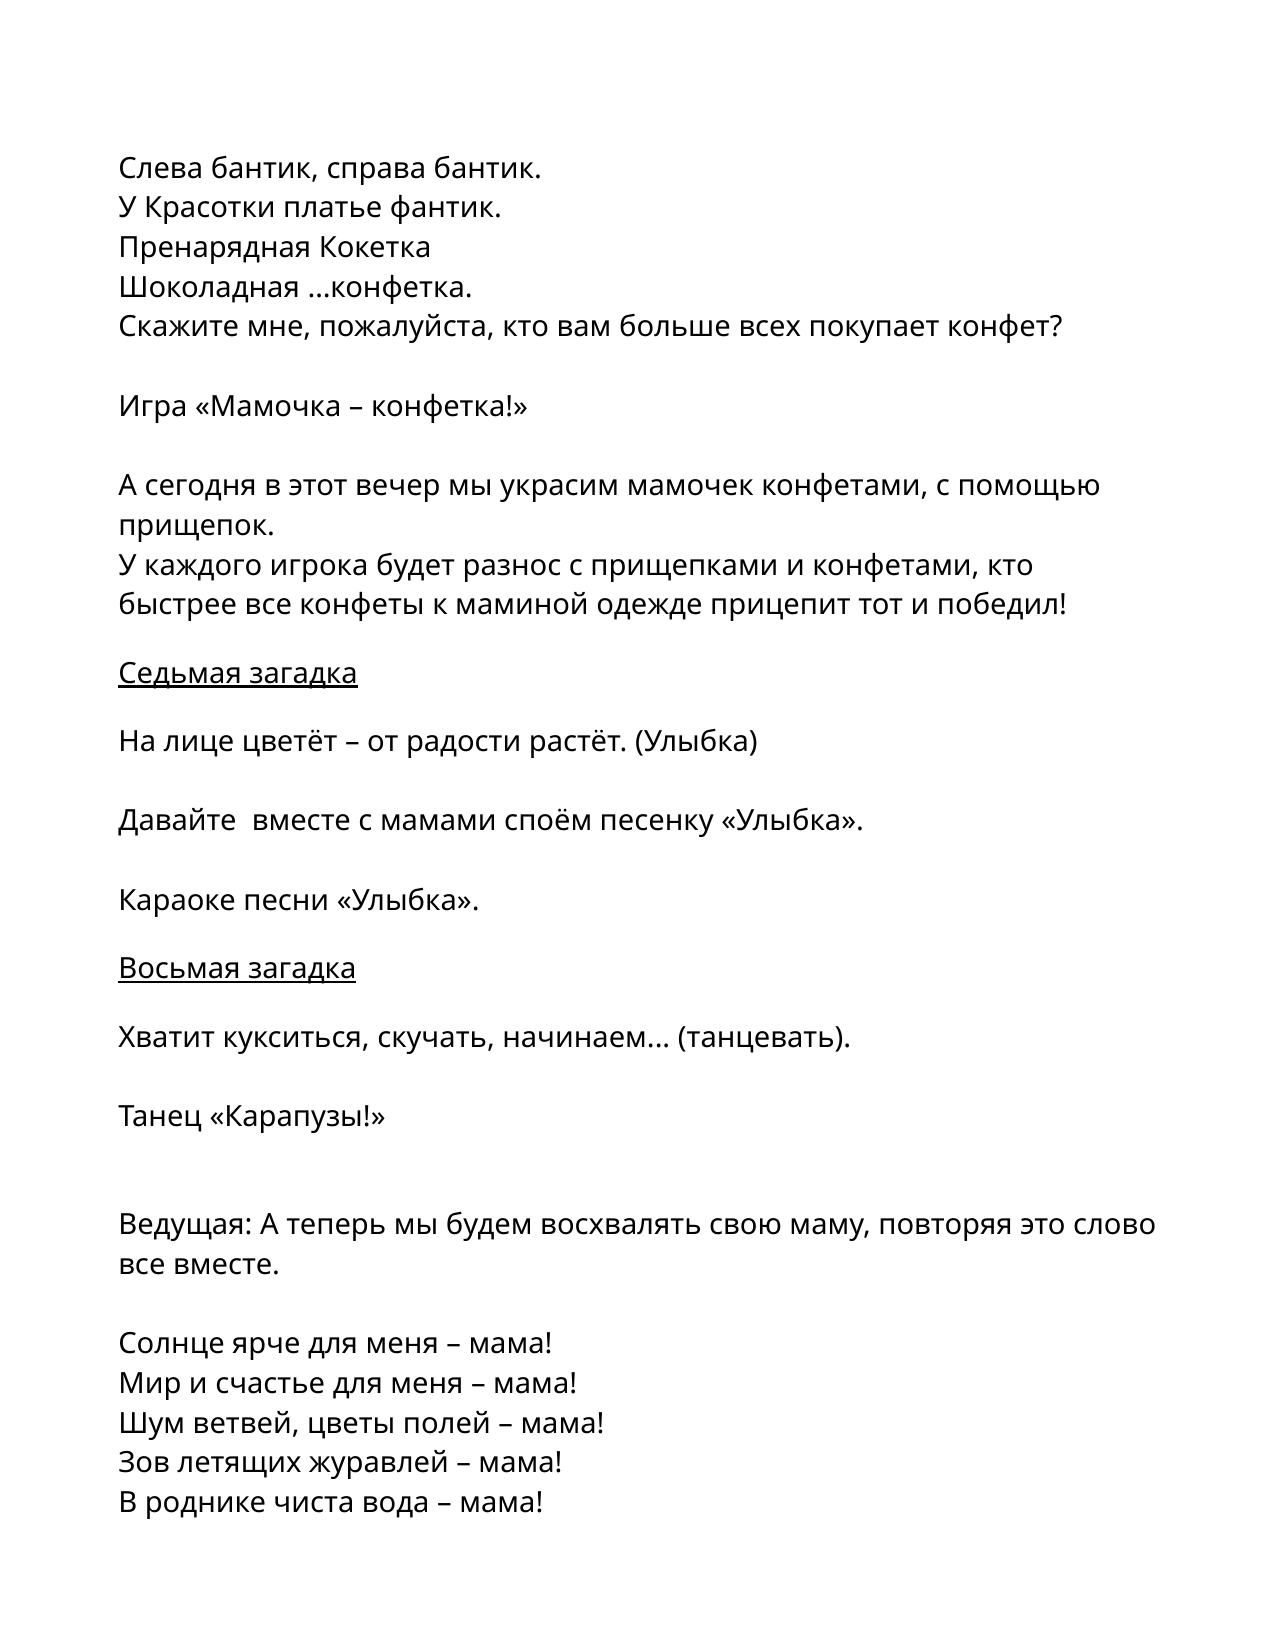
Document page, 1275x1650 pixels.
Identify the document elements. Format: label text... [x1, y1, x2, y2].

text Слева бантик, справа бантик. У Красотки платье фантик. Пренарядная Кокетка Шоколадная …конфетка. Скажите мне, пожалуйста, кто вам больше всех покупает конфет? [118, 147, 1157, 385]
text Караоке песни «Улыбка». [118, 879, 1157, 947]
text Солнце ярче для меня – мама! Мир и счастье для меня – мама! Шум ветвей, цветы полей – мама! Зов летящих журавлей – мама! В роднике чиста вода – мама! [118, 1322, 1157, 1521]
text Танец «Карапузы!» [118, 1095, 1157, 1164]
text Игра «Мамочка – конфетка!» [118, 385, 1157, 464]
text Восьмая загадка [118, 947, 1157, 1016]
text Ведущая: А теперь мы будем восхвалять свою маму, повторяя это слово все вместе. [118, 1164, 1157, 1322]
text Седьмая загадка [118, 652, 1157, 720]
text А сегодня в этот вечер мы украсим мамочек конфетами, с помощью прищепок. У каждого игрока будет разнос с прищепками и конфетами, кто быстрее все конфеты к маминой одежде прицепит тот и победил! [118, 464, 1157, 652]
text Хватит кукситься, скучать, начинаем... (танцевать). [118, 1016, 1157, 1095]
text [118, 118, 1157, 147]
text На лице цветёт – от радости растёт. (Улыбка) [118, 720, 1157, 800]
text Давайте вместе с мамами споём песенку «Улыбка». [118, 800, 1157, 879]
